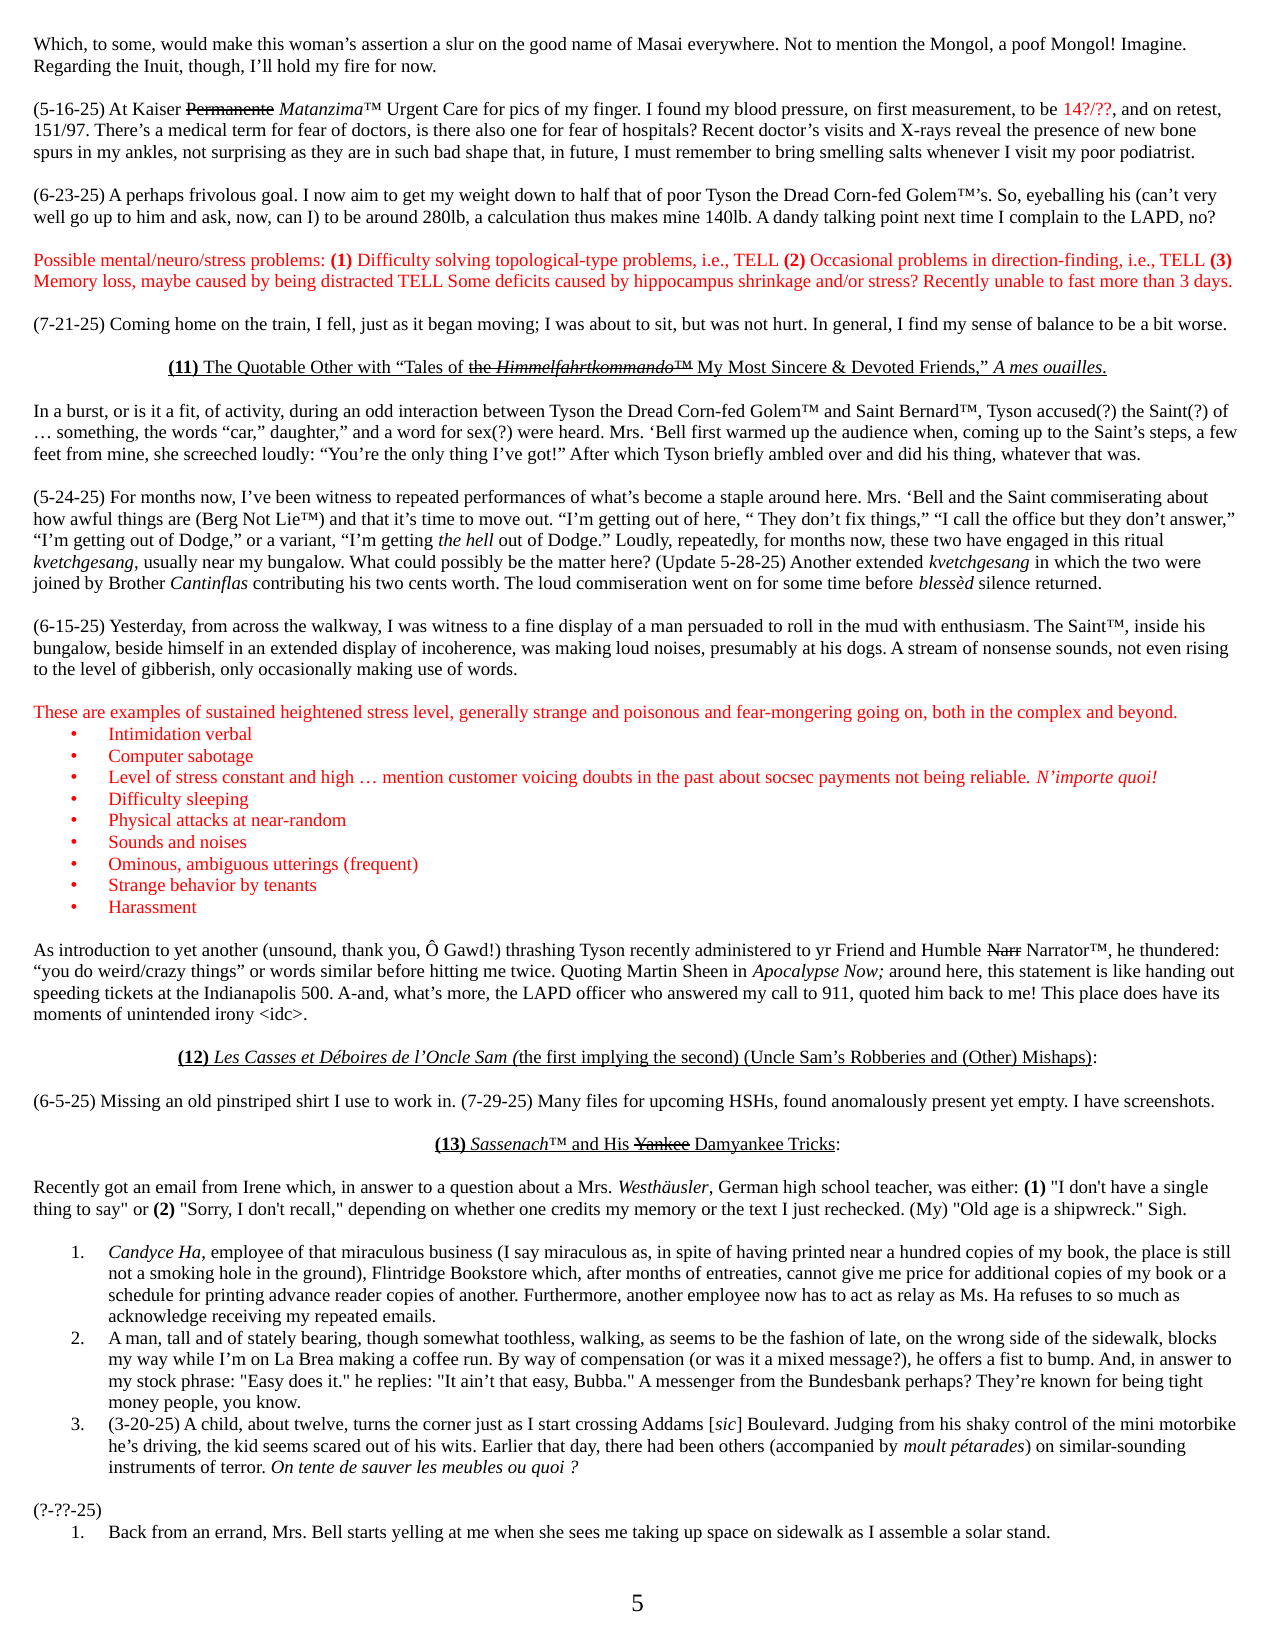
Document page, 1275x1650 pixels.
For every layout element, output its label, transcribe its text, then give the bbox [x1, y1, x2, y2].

text (7-21-25) Coming home on the train, I fell, just as it began moving; I was about to sit, but was not hurt. In general, I find my sense of balance to be a bit worse. [33, 313, 1242, 335]
list Ominous, ambiguous utterings (frequent) [71, 852, 1242, 874]
text (5-24-25) For months now, I’ve been witness to repeated performances of what’s become a staple around here. Mrs. ‘Bell and the Saint commiserating about how awful things are (Berg Not Lie™) and that it’s time to move out. “I’m getting out of here, “ They don’t fix things,” “I call the office but they don’t answer,” “I’m getting out of Dodge,” or a variant, “I’m getting the hell out of Dodge.” Loudly, repeatedly, for months now, these two have engaged in this ritual kvetchgesang, usually near my bungalow. What could possibly be the matter here? (Update 5-28-25) Another extended kvetchgesang in which the two were joined by Brother Cantinflas contributing his two cents worth. The loud commiseration went on for some time before blessèd silence returned. [33, 486, 1242, 594]
list Strange behavior by tenants [71, 874, 1242, 896]
list A man, tall and of stately bearing, though somewhat toothless, walking, as seems to be the fashion of late, on the wrong side of the sidewalk, blocks my way while I’m on La Brea making a coffee run. By way of compensation (or was it a mixed message?), he offers a fist to bump. And, in answer to my stock phrase: "Easy does it." he replies: "It ain’t that easy, Bubba." A messenger from the Bundesbank perhaps? They’re known for being tight money people, you know. [71, 1327, 1242, 1413]
text In a burst, or is it a fit, of activity, during an odd interaction between Tyson the Dread Corn-fed Golem™ and Saint Bernard™, Tyson accused(?) the Saint(?) of … something, the words “car,” daughter,” and a word for sex(?) were heard. Mrs. ‘Bell first warmed up the audience when, coming up to the Saint’s steps, a few feet from mine, she screeched loudly: “You’re the only thing I’ve got!” After which Tyson briefly ambled over and did his thing, whatever that was. [33, 399, 1242, 464]
text As introduction to yet another (unsound, thank you, Ô Gawd!) thrashing Tyson recently administered to yr Friend and Humble Narr Narrator™, he thundered: “you do weird/crazy things” or words similar before hitting me twice. Quoting Martin Sheen in Apocalypse Now; around here, this statement is like handing out speeding tickets at the Indianapolis 500. A-and, what’s more, the LAPD officer who answered my call to 911, quoted him back to me! This place does have its moments of unintended irony <idc>. [33, 939, 1242, 1025]
text Possible mental/neuro/stress problems: (1) Difficulty solving topological-type problems, i.e., TELL (2) Occasional problems in direction-finding, i.e., TELL (3) Memory loss, maybe caused by being distracted TELL Some deficits caused by hippocampus shrinkage and/or stress? Recently unable to fast more than 3 days. [33, 249, 1242, 292]
list Level of stress constant and high … mention customer voicing doubts in the past about socsec payments not being reliable. N’importe quoi! [71, 766, 1242, 788]
text (?-??-25) [33, 1499, 1242, 1521]
text (11) The Quotable Other with “Tales of the Himmelfahrtkommando™ My Most Sincere & Devoted Friends,” A mes ouailles. [33, 356, 1242, 378]
text (13) Sassenach™ and His Yankee Damyankee Tricks: [33, 1133, 1242, 1154]
text Which, to some, would make this woman’s assertion a slur on the good name of Masai everywhere. Not to mention the Mongol, a poof Mongol! Imagine. Regarding the Inuit, though, I’ll hold my fire for now. [33, 33, 1242, 76]
list Candyce Ha, employee of that miraculous business (I say miraculous as, in spite of having printed near a hundred copies of my book, the place is still not a smoking hole in the ground), Flintridge Bookstore which, after months of entreaties, cannot give me price for additional copies of my book or a schedule for printing advance reader copies of another. Furthermore, another employee now has to act as relay as Ms. Ha refuses to so much as acknowledge receiving my repeated emails. [71, 1241, 1242, 1327]
list Computer sabotage [71, 744, 1242, 766]
list Sounds and noises [71, 831, 1242, 852]
text (6-5-25) Missing an old pinstriped shirt I use to work in. (7-29-25) Many files for upcoming HSHs, found anomalously present yet empty. I have screenshots. [33, 1089, 1242, 1111]
text (12) Les Casses et Déboires de l’Oncle Sam (the first implying the second) (Uncle Sam’s Robberies and (Other) Mishaps): [33, 1046, 1242, 1068]
text (5-16-25) At Kaiser Permanente Matanzima™ Urgent Care for pics of my finger. I found my blood pressure, on first measurement, to be 14?/??, and on retest, 151/97. There’s a medical term for fear of doctors, is there also one for fear of hospitals? Recent doctor’s visits and X-rays reveal the presence of new bone spurs in my ankles, not surprising as they are in such bad shape that, in future, I must remember to bring smelling salts whenever I visit my poor podiatrist. [33, 98, 1242, 162]
list Physical attacks at near-random [71, 809, 1242, 831]
text Recently got an email from Irene which, in answer to a question about a Mrs. Westhäusler, German high school teacher, was either: (1) "I don't have a single thing to say" or (2) "Sorry, I don't recall," depending on whether one credits my memory or the text I just rechecked. (My) "Old age is a shipwreck." Sigh. [33, 1176, 1242, 1219]
list Back from an errand, Mrs. Bell starts yelling at me when she sees me taking up space on sidewalk as I assemble a solar stand. [71, 1521, 1242, 1542]
list Intimidation verbal [71, 723, 1242, 744]
list Difficulty sleeping [71, 788, 1242, 809]
list Harassment [71, 896, 1242, 917]
text (6-15-25) Yesterday, from across the walkway, I was witness to a fine display of a man persuaded to roll in the mud with enthusiasm. The Saint™, inside his bungalow, beside himself in an extended display of incoherence, was making loud noises, presumably at his dogs. A stream of nonsense sounds, not even rising to the level of gibberish, only occasionally making use of words. [33, 615, 1242, 680]
list (3-20-25) A child, about twelve, turns the corner just as I start crossing Addams [sic] Boulevard. Judging from his shaky control of the mini motorbike he’s driving, the kid seems scared out of his wits. Earlier that day, there had been others (accompanied by moult pétarades) on similar-sounding instruments of terror. On tente de sauver les meubles ou quoi ? [71, 1413, 1242, 1478]
text These are examples of sustained heightened stress level, generally strange and poisonous and fear-mongering going on, both in the complex and beyond. [33, 701, 1242, 723]
text (6-23-25) A perhaps frivolous goal. I now aim to get my weight down to half that of poor Tyson the Dread Corn-fed Golem™’s. So, eyeballing his (can’t very well go up to him and ask, now, can I) to be around 280lb, a calculation thus makes mine 140lb. A dandy talking point next time I complain to the LAPD, no? [33, 184, 1242, 227]
